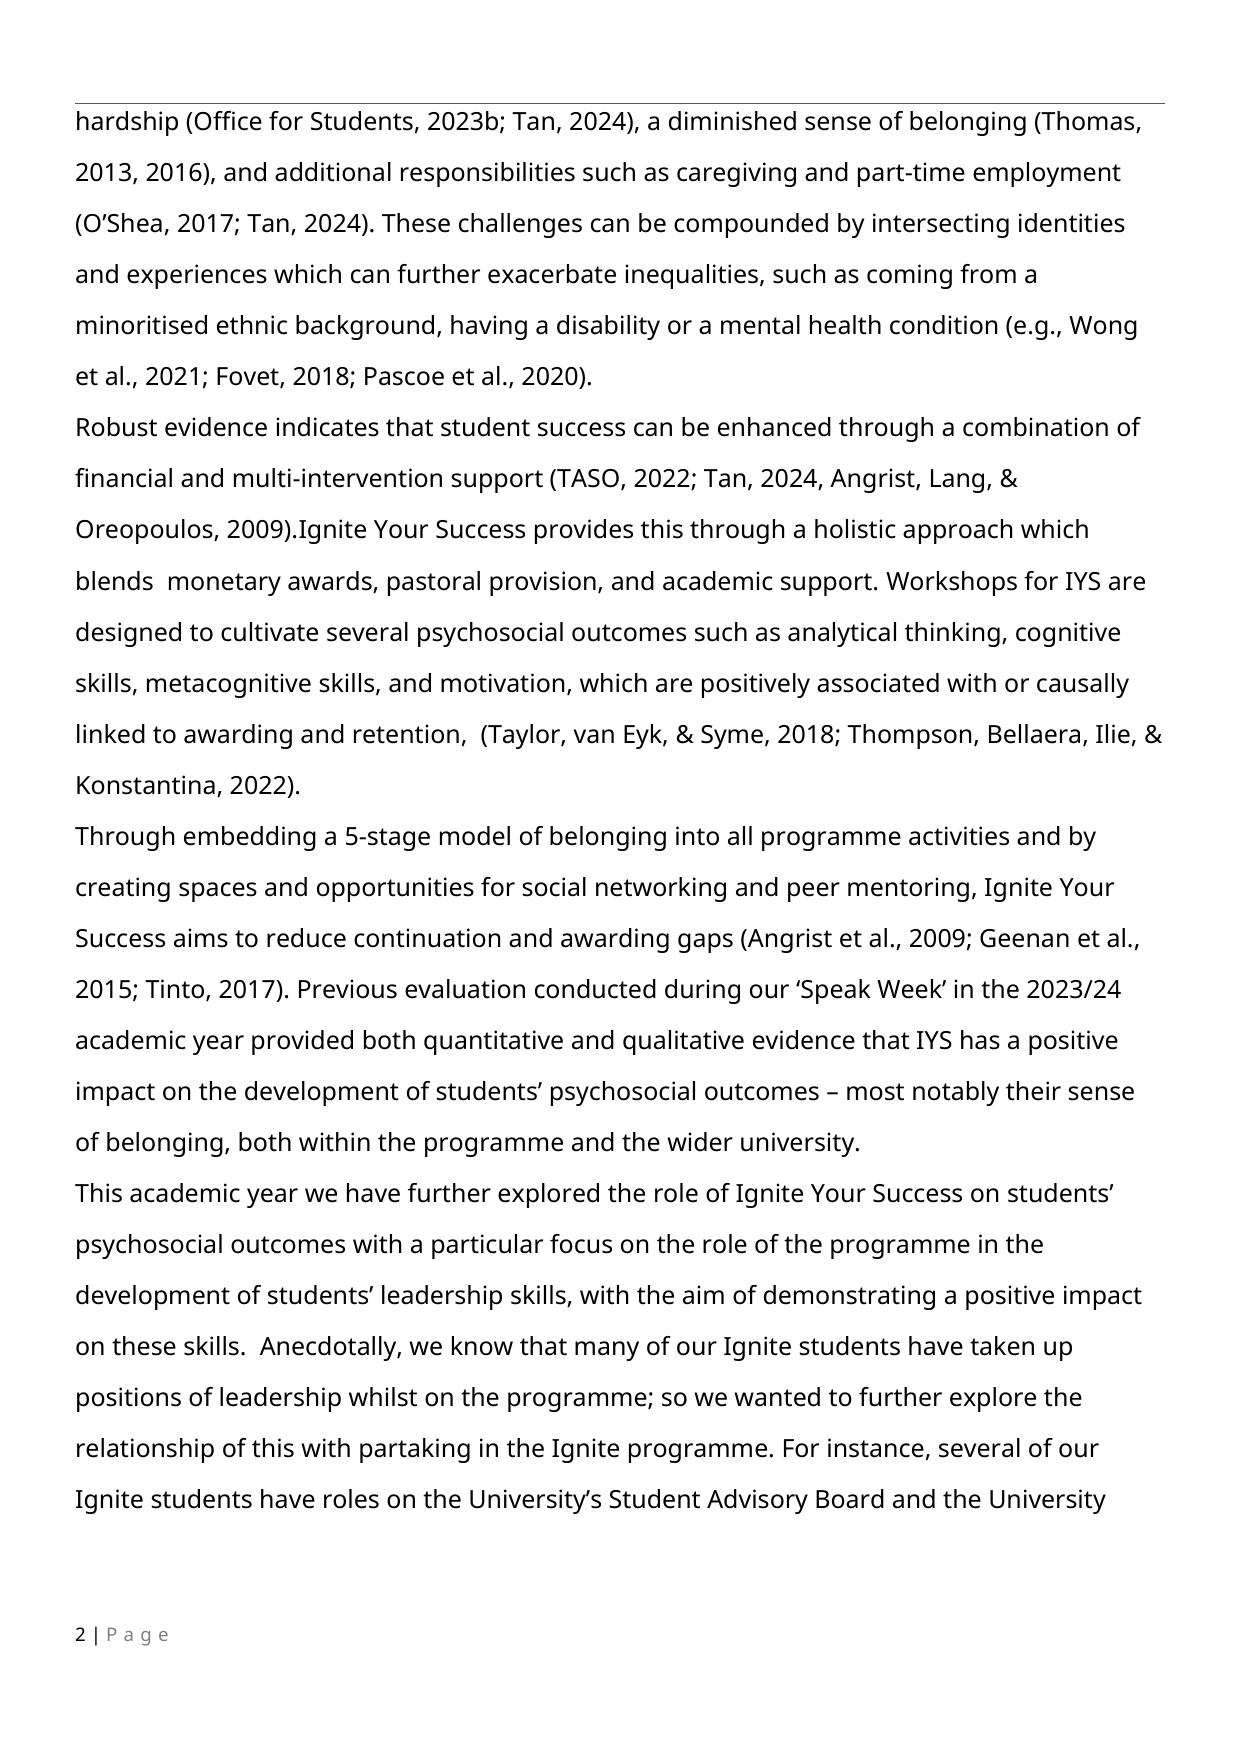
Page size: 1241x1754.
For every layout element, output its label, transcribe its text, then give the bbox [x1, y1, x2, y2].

text hardship (Office for Students, 2023b; Tan, 2024), a diminished sense of belonging (Thomas, 2013, 2016), and additional responsibilities such as caregiving and part-time employment (O’Shea, 2017; Tan, 2024). These challenges can be compounded by intersecting identities and experiences which can further exacerbate inequalities, such as coming from a minoritised ethnic background, having a disability or a mental health condition (e.g., Wong et al., 2021; Fovet, 2018; Pascoe et al., 2020). [75, 104, 1165, 393]
text This academic year we have further explored the role of Ignite Your Success on students’ psychosocial outcomes with a particular focus on the role of the programme in the development of students’ leadership skills, with the aim of demonstrating a positive impact on these skills. Anecdotally, we know that many of our Ignite students have taken up positions of leadership whilst on the programme; so we wanted to further explore the relationship of this with partaking in the Ignite programme. For instance, several of our Ignite students have roles on the University’s Student Advisory Board and the University [75, 1176, 1165, 1516]
text Through embedding a 5-stage model of belonging into all programme activities and by creating spaces and opportunities for social networking and peer mentoring, Ignite Your Success aims to reduce continuation and awarding gaps (Angrist et al., 2009; Geenan et al., 2015; Tinto, 2017). Previous evaluation conducted during our ‘Speak Week’ in the 2023/24 academic year provided both quantitative and qualitative evidence that IYS has a positive impact on the development of students’ psychosocial outcomes – most notably their sense of belonging, both within the programme and the wider university. [75, 818, 1165, 1159]
text Robust evidence indicates that student success can be enhanced through a combination of financial and multi-intervention support (TASO, 2022; Tan, 2024, Angrist, Lang, & Oreopoulos, 2009).Ignite Your Success provides this through a holistic approach which blends monetary awards, pastoral provision, and academic support. Workshops for IYS are designed to cultivate several psychosocial outcomes such as analytical thinking, cognitive skills, metacognitive skills, and motivation, which are positively associated with or causally linked to awarding and retention, (Taylor, van Eyk, & Syme, 2018; Thompson, Bellaera, Ilie, & Konstantina, 2022). [75, 410, 1165, 801]
